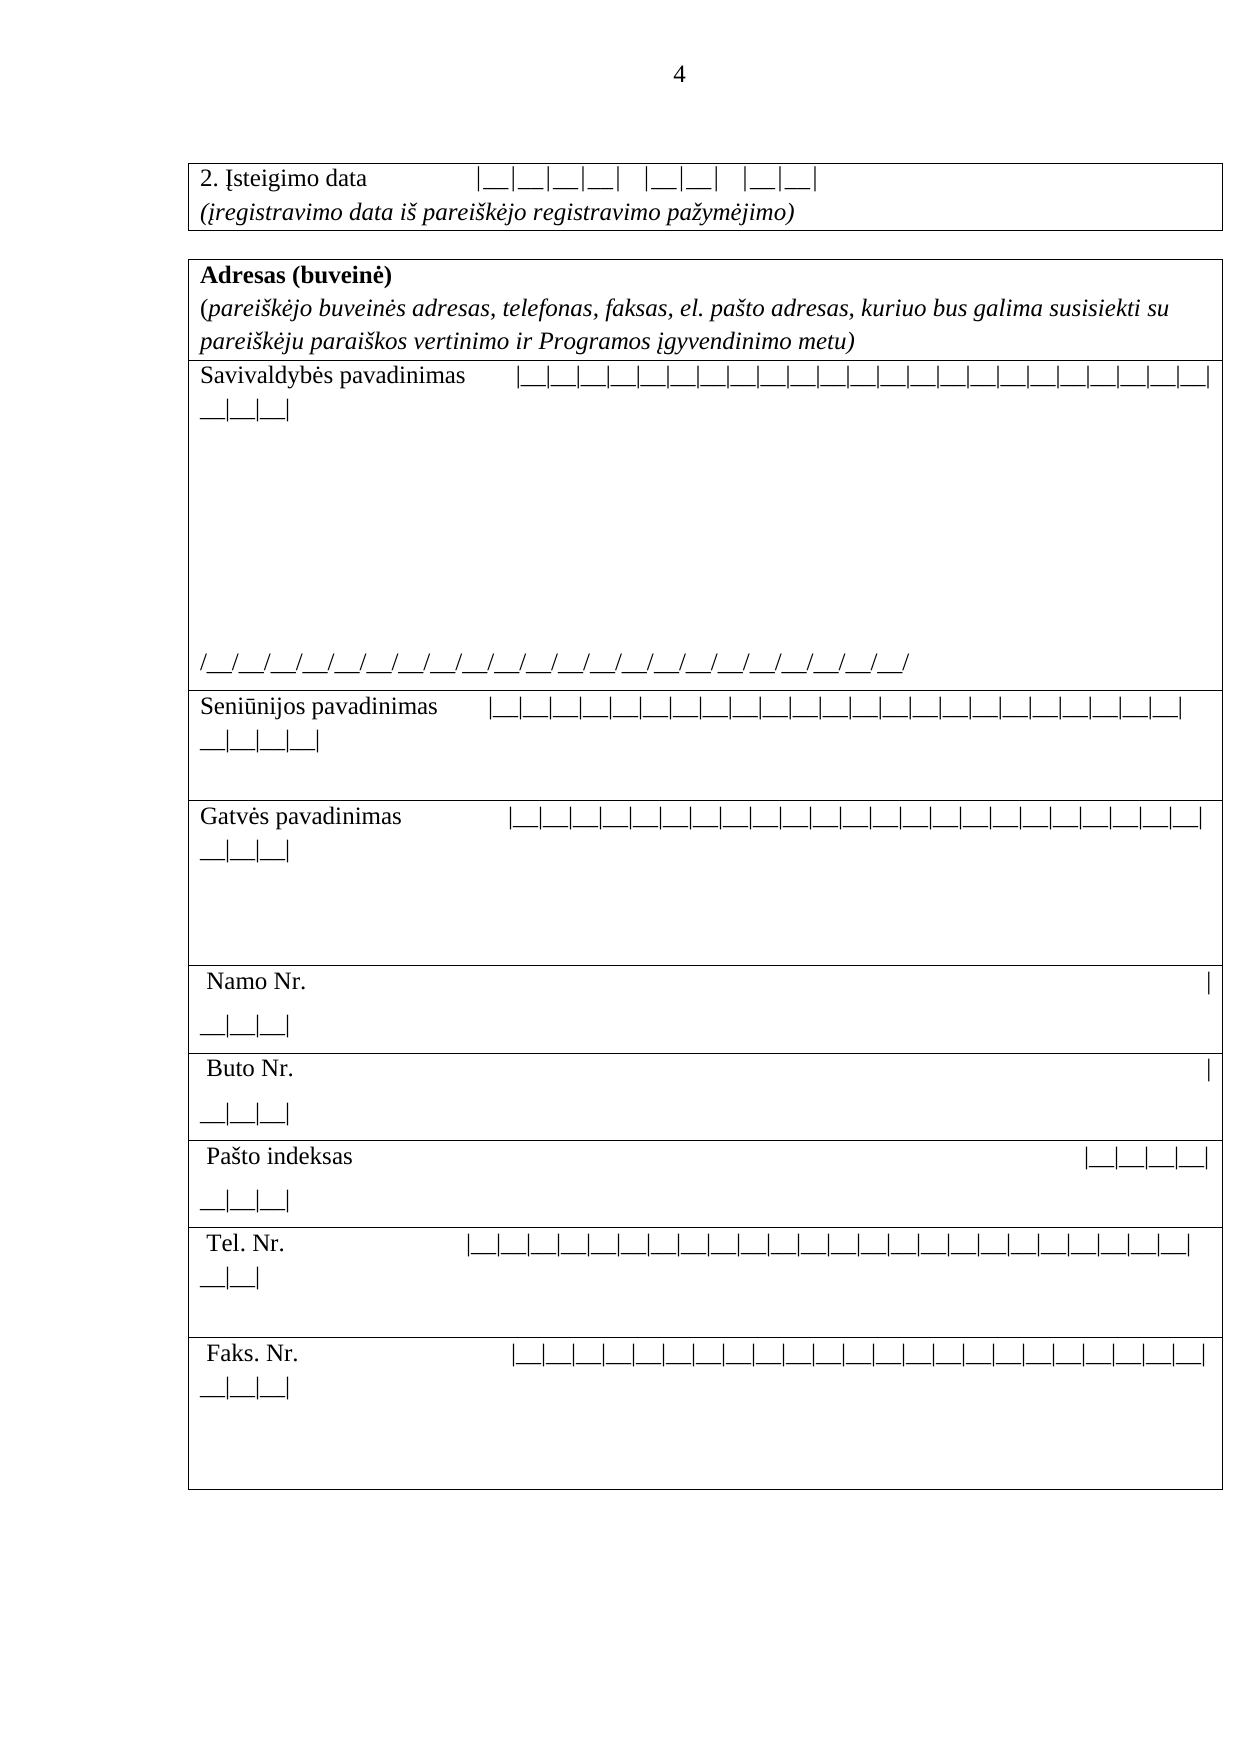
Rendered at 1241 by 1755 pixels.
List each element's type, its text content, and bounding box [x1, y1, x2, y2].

table_cell Savivaldybės pavadinimas |__|__|__|__|__|__|__|__|__|__|__|__|__|__|__|__|__|__|__|__|__|__|__|__|__|__| /__/__/__/__/__/__/__/__/__/__/__/__/__/__/__/__/__/__/__/__/__/__/ [189, 361, 1222, 690]
table_cell Gatvės pavadinimas |__|__|__|__|__|__|__|__|__|__|__|__|__|__|__|__|__|__|__|__|__|__|__|__|__|__| [189, 801, 1222, 965]
table_header Adresas (buveinė) (pareiškėjo buveinės adresas, telefonas, faksas, el. pašto adresas, kuriuo bus galima susisiekti su pareiškėju paraiškos vertinimo ir Programos įgyvendinimo metu) [189, 260, 1222, 359]
table_cell Namo Nr. |__|__|__| [189, 966, 1222, 1052]
table_cell Buto Nr. |__|__|__| [189, 1054, 1222, 1140]
table_cell Pašto indeksas |__|__|__|__|__|__|__| [189, 1141, 1222, 1227]
table_cell Seniūnijos pavadinimas |__|__|__|__|__|__|__|__|__|__|__|__|__|__|__|__|__|__|__|__|__|__|__|__|__|__|__| [189, 691, 1222, 800]
table_cell Tel. Nr. |__|__|__|__|__|__|__|__|__|__|__|__|__|__|__|__|__|__|__|__|__|__|__|__|__|__| [189, 1228, 1222, 1337]
table_cell Faks. Nr. |__|__|__|__|__|__|__|__|__|__|__|__|__|__|__|__|__|__|__|__|__|__|__|__|__|__| [189, 1338, 1222, 1489]
table_cell 2. Įsteigimo data ____ __ __ (įregistravimo data iš pareiškėjo registravimo pažymėjimo) [189, 164, 1222, 229]
